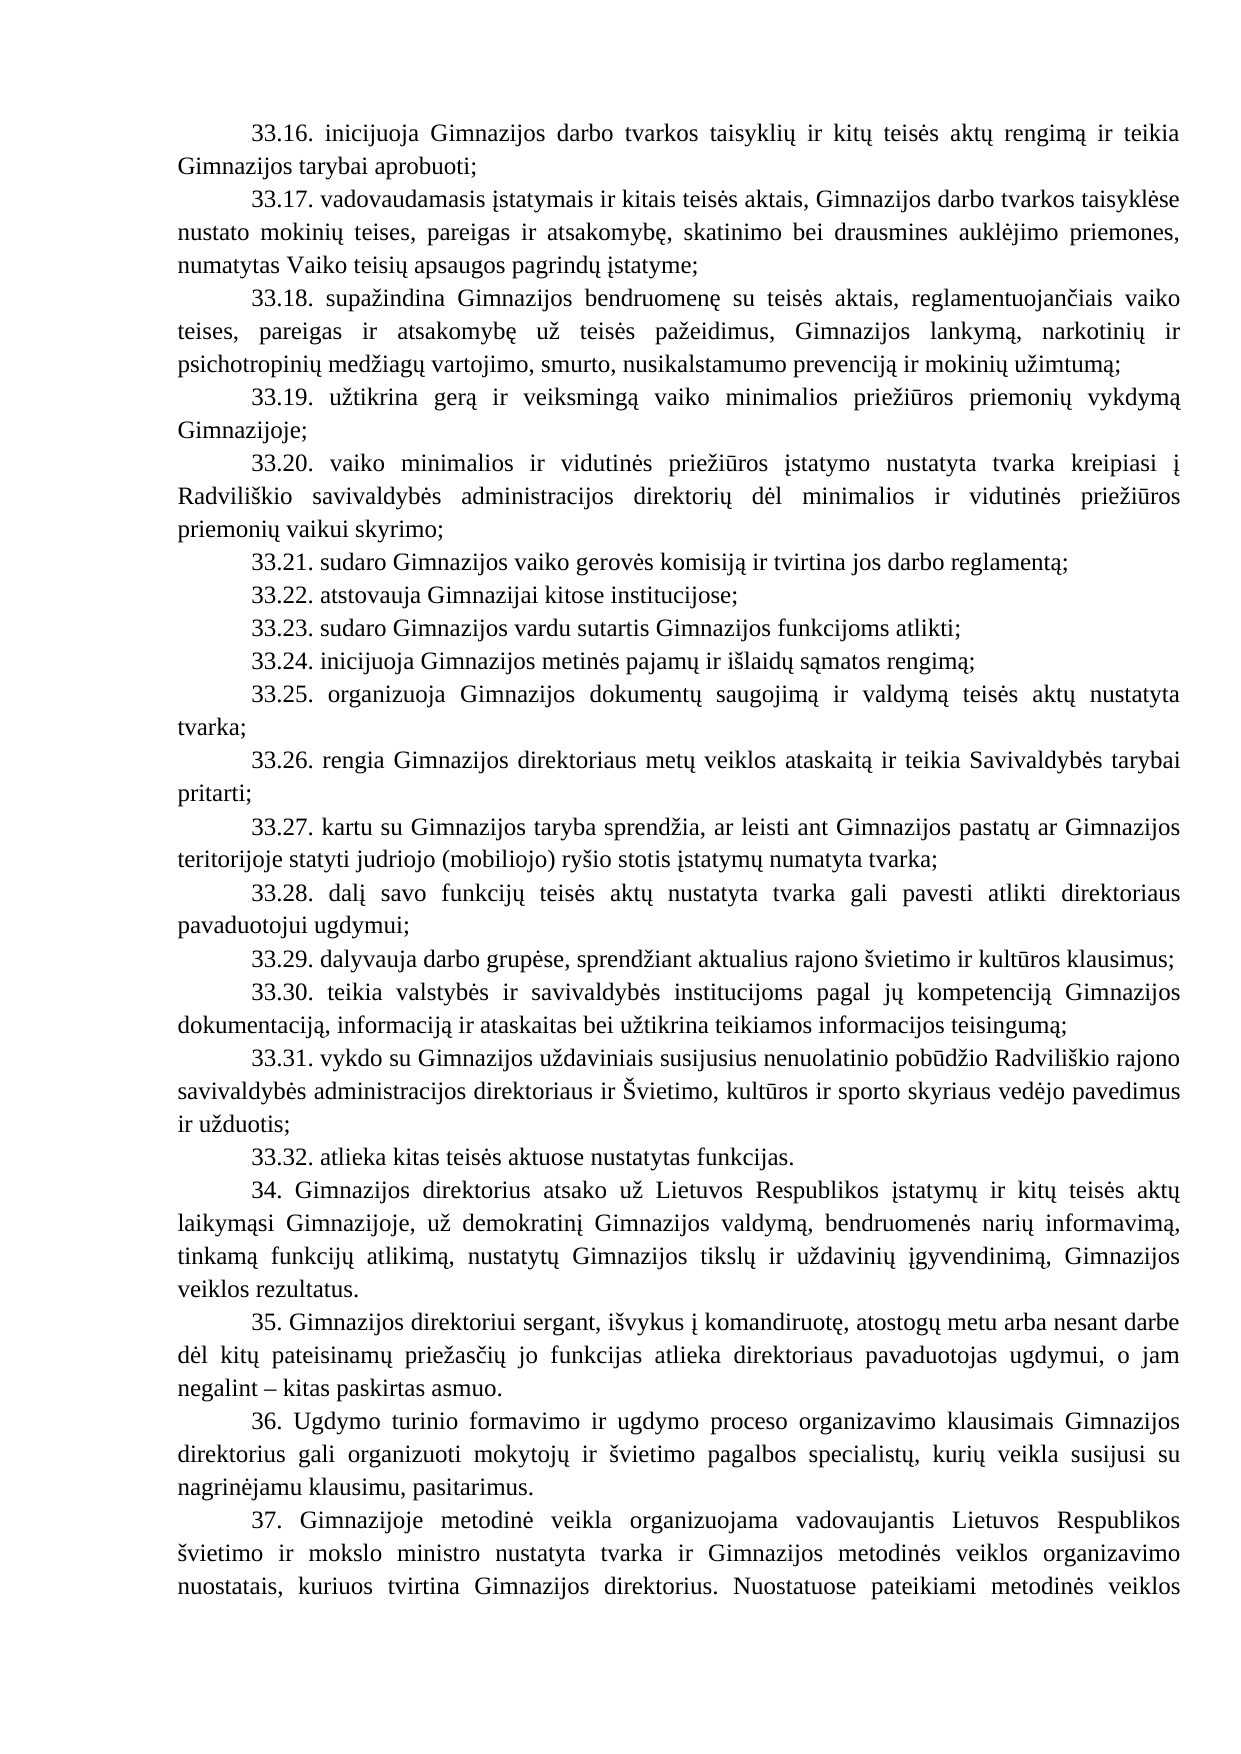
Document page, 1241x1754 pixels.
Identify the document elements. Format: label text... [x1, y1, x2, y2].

text 37. Gimnazijoje metodinė veikla organizuojama vadovaujantis Lietuvos Respublikos švietimo ir mokslo ministro nustatyta tvarka ir Gimnazijos metodinės veiklos organizavimo nuostatais, kuriuos tvirtina Gimnazijos direktorius. Nuostatuose pateikiami metodinės veiklos [177, 1505, 1181, 1600]
text 33.21. sudaro Gimnazijos vaiko gerovės komisiją ir tvirtina jos darbo reglamentą; [177, 547, 1181, 576]
text 33.23. sudaro Gimnazijos vardu sutartis Gimnazijos funkcijoms atlikti; [177, 613, 1181, 642]
text 33.27. kartu su Gimnazijos taryba sprendžia, ar leisti ant Gimnazijos pastatų ar Gimnazijos teritorijoje statyti judriojo (mobiliojo) ryšio stotis įstatymų numatyta tvarka; [177, 812, 1181, 873]
text 33.29. dalyvauja darbo grupėse, sprendžiant aktualius rajono švietimo ir kultūros klausimus; [177, 944, 1181, 972]
text 36. Ugdymo turinio formavimo ir ugdymo proceso organizavimo klausimais Gimnazijos direktorius gali organizuoti mokytojų ir švietimo pagalbos specialistų, kurių veikla susijusi su nagrinėjamu klausimu, pasitarimus. [177, 1406, 1181, 1501]
text 33.19. užtikrina gerą ir veiksmingą vaiko minimalios priežiūros priemonių vykdymą Gimnazijoje; [177, 382, 1181, 444]
text 33.24. inicijuoja Gimnazijos metinės pajamų ir išlaidų sąmatos rengimą; [177, 646, 1181, 675]
text 33.31. vykdo su Gimnazijos uždaviniais susijusius nenuolatinio pobūdžio Radviliškio rajono savivaldybės administracijos direktoriaus ir Švietimo, kultūros ir sporto skyriaus vedėjo pavedimus ir užduotis; [177, 1043, 1181, 1137]
text 33.25. organizuoja Gimnazijos dokumentų saugojimą ir valdymą teisės aktų nustatyta tvarka; [177, 679, 1181, 741]
text 33.32. atlieka kitas teisės aktuose nustatytas funkcijas. [177, 1142, 1181, 1171]
text 33.16. inicijuoja Gimnazijos darbo tvarkos taisyklių ir kitų teisės aktų rengimą ir teikia Gimnazijos tarybai aprobuoti; [177, 118, 1181, 180]
text 33.20. vaiko minimalios ir vidutinės priežiūros įstatymo nustatyta tvarka kreipiasi į Radviliškio savivaldybės administracijos direktorių dėl minimalios ir vidutinės priežiūros priemonių vaikui skyrimo; [177, 448, 1181, 543]
text 35. Gimnazijos direktoriui sergant, išvykus į komandiruotę, atostogų metu arba nesant darbe dėl kitų pateisinamų priežasčių jo funkcijas atlieka direktoriaus pavaduotojas ugdymui, o jam negalint – kitas paskirtas asmuo. [177, 1307, 1181, 1402]
text 33.28. dalį savo funkcijų teisės aktų nustatyta tvarka gali pavesti atlikti direktoriaus pavaduotojui ugdymui; [177, 878, 1181, 939]
text 33.22. atstovauja Gimnazijai kitose institucijose; [177, 580, 1181, 609]
text 33.30. teikia valstybės ir savivaldybės institucijoms pagal jų kompetenciją Gimnazijos dokumentaciją, informaciją ir ataskaitas bei užtikrina teikiamos informacijos teisingumą; [177, 977, 1181, 1038]
text 33.26. rengia Gimnazijos direktoriaus metų veiklos ataskaitą ir teikia Savivaldybės tarybai pritarti; [177, 746, 1181, 807]
text 33.18. supažindina Gimnazijos bendruomenę su teisės aktais, reglamentuojančiais vaiko teises, pareigas ir atsakomybę už teisės pažeidimus, Gimnazijos lankymą, narkotinių ir psichotropinių medžiagų vartojimo, smurto, nusikalstamumo prevenciją ir mokinių užimtumą; [177, 283, 1181, 378]
text 33.17. vadovaudamasis įstatymais ir kitais teisės aktais, Gimnazijos darbo tvarkos taisyklėse nustato mokinių teises, pareigas ir atsakomybę, skatinimo bei drausmines auklėjimo priemones, numatytas Vaiko teisių apsaugos pagrindų įstatyme; [177, 184, 1181, 279]
text 34. Gimnazijos direktorius atsako už Lietuvos Respublikos įstatymų ir kitų teisės aktų laikymąsi Gimnazijoje, už demokratinį Gimnazijos valdymą, bendruomenės narių informavimą, tinkamą funkcijų atlikimą, nustatytų Gimnazijos tikslų ir uždavinių įgyvendinimą, Gimnazijos veiklos rezultatus. [177, 1175, 1181, 1303]
